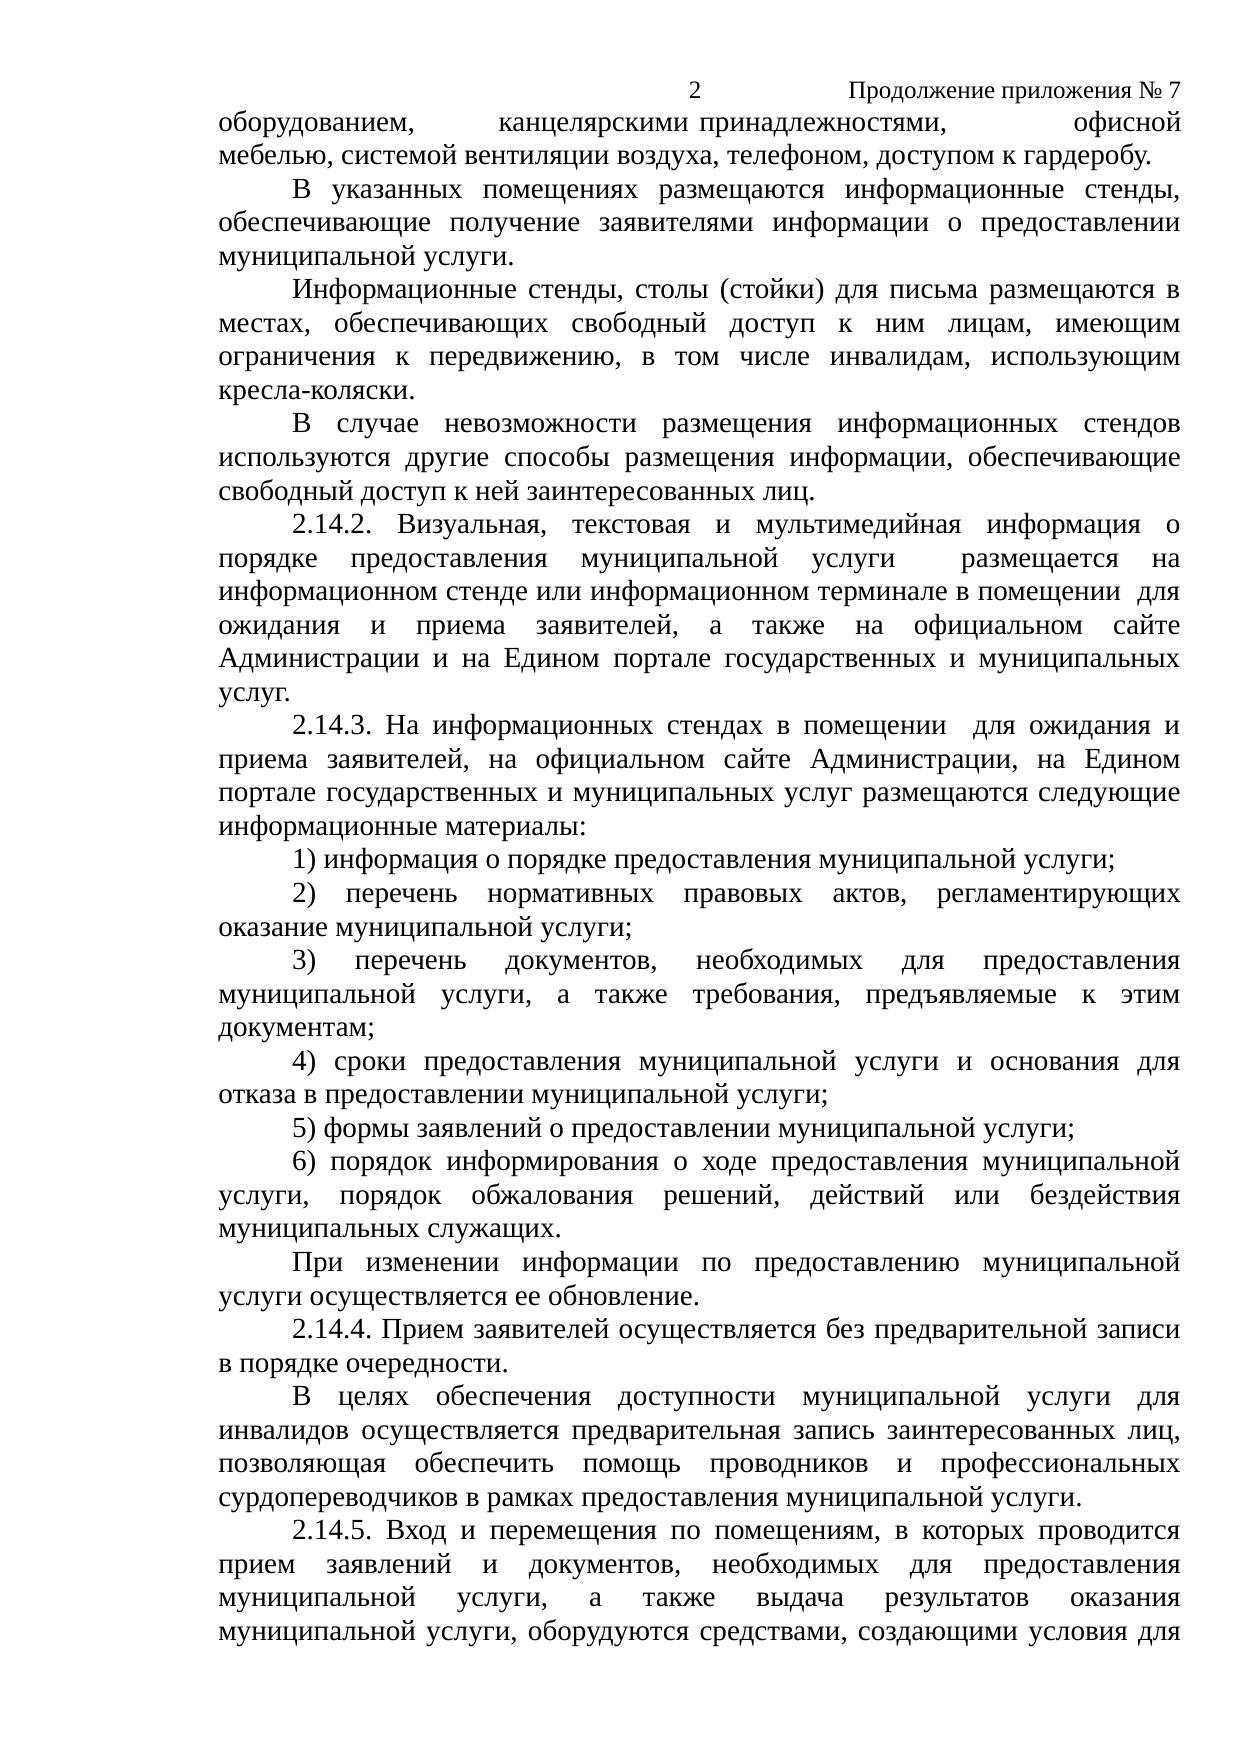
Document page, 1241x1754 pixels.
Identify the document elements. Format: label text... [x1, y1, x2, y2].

table_header оборудованием, канцелярскими принадлежностями, офисной мебелью, системой вентиляции воздуха, телефоном, доступом к гардеробу. В указанных помещениях размещаются информационные стенды, обеспечивающие получение заявителями информации о предоставлении муниципальной услуги. Информационные стенды, столы (стойки) для письма размещаются в местах, обеспечивающих свободный доступ к ним лицам, имеющим ограничения к передвижению, в том числе инвалидам, использующим кресла-коляски. В случае невозможности размещения информационных стендов используются другие способы размещения информации, обеспечивающие свободный доступ к ней заинтересованных лиц. 2.14.2. Визуальная, текстовая и мультимедийная информация о порядке предоставления муниципальной услуги размещается на информационном стенде или информационном терминале в помещении для ожидания и приема заявителей, а также на официальном сайте Администрации и на Едином портале государственных и муниципальных услуг. 2.14.3. На информационных стендах в помещении для ожидания и приема заявителей, на официальном сайте Администрации, на Едином портале государственных и муниципальных услуг размещаются следующие информационные материалы: 1) информация о порядке предоставления муниципальной услуги; 2) перечень нормативных правовых актов, регламентирующих оказание муниципальной услуги; 3) перечень документов, необходимых для предоставления муниципальной услуги, а также требования, предъявляемые к этим документам; 4) сроки предоставления муниципальной услуги и основания для отказа в предоставлении муниципальной услуги; 5) формы заявлений о предоставлении муниципальной услуги; 6) порядок информирования о ходе предоставления муниципальной услуги, порядок обжалования решений, действий или бездействия муниципальных служащих. При изменении информации по предоставлению муниципальной услуги осуществляется ее обновление. 2.14.4. Прием заявителей осуществляется без предварительной записи в порядке очередности. В целях обеспечения доступности муниципальной услуги для инвалидов осуществляется предварительная запись заинтересованных лиц, позволяющая обеспечить помощь проводников и профессиональных сурдопереводчиков в рамках предоставления муниципальной услуги. 2.14.5. Вход и перемещения по помещениям, в которых проводится прием заявлений и документов, необходимых для предоставления муниципальной услуги, а также выдача результатов оказания муниципальной услуги, оборудуются средствами, создающими условия для [207, 104, 1193, 1647]
